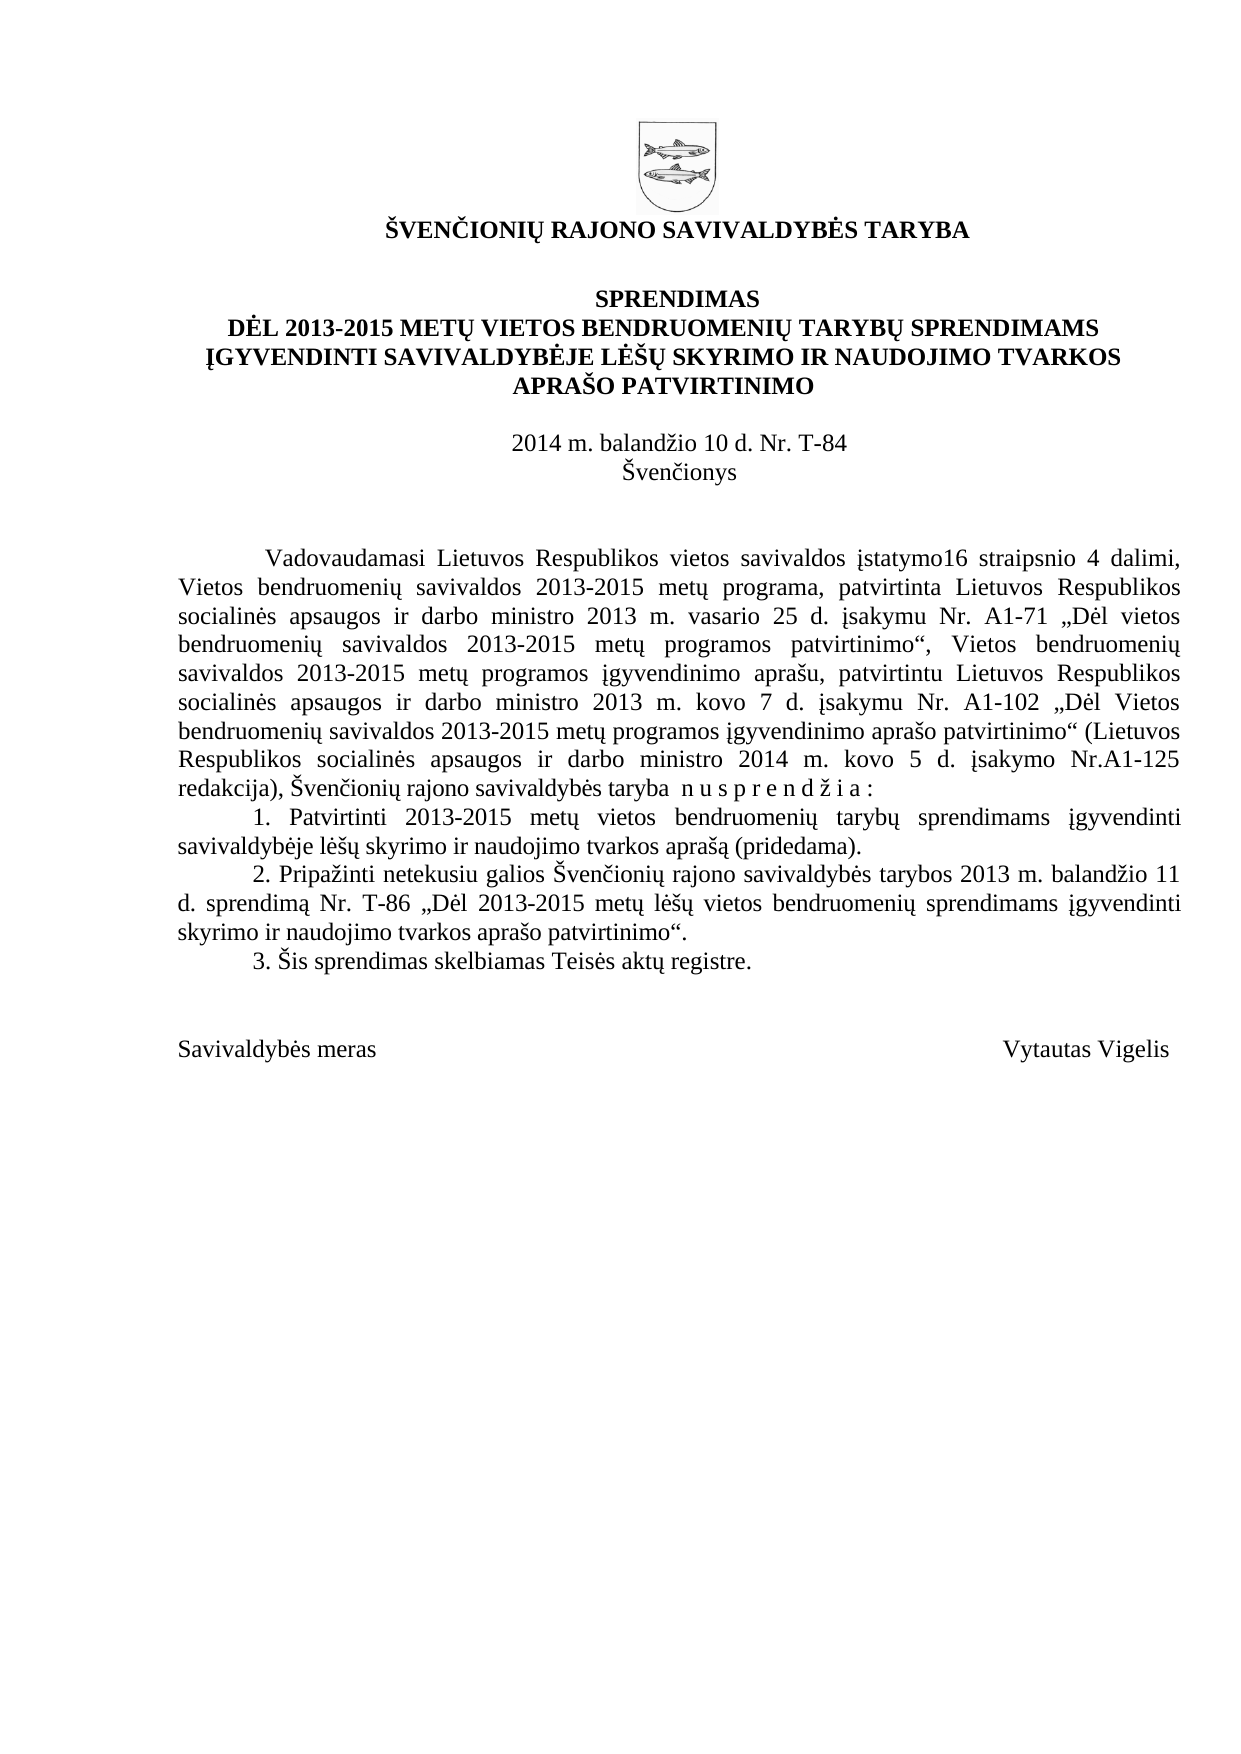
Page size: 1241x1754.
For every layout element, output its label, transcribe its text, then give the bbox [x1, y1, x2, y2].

text DĖL 2013-2015 METŲ VIETOS BENDRUOMENIŲ TARYBŲ SPRENDIMAMS ĮGYVENDINTI SAVIVALDYBĖJE LĖŠŲ SKYRIMO IR NAUDOJIMO TVARKOS APRAŠO PATVIRTINIMO [177, 313, 1150, 399]
text 2014 m. balandžio 10 d. Nr. T-84 [177, 428, 1181, 457]
text ŠVENČIONIŲ RAJONO SAVIVALDYBĖS TARYBA [174, 215, 1181, 244]
text Vadovaudamasi Lietuvos Respublikos vietos savivaldos įstatymo16 straipsnio 4 dalimi, Vietos bendruomenių savivaldos 2013-2015 metų programa, patvirtinta Lietuvos Respublikos socialinės apsaugos ir darbo ministro 2013 m. vasario 25 d. įsakymu Nr. A1-71 „Dėl vietos bendruomenių savivaldos 2013-2015 metų programos patvirtinimo“, Vietos bendruomenių savivaldos 2013-2015 metų programos įgyvendinimo aprašu, patvirtintu Lietuvos Respublikos socialinės apsaugos ir darbo ministro 2013 m. kovo 7 d. įsakymu Nr. A1-102 „Dėl Vietos bendruomenių savivaldos 2013-2015 metų programos įgyvendinimo aprašo patvirtinimo“ (Lietuvos Respublikos socialinės apsaugos ir darbo ministro 2014 m. kovo 5 d. įsakymo Nr.A1-125 redakcija), Švenčionių rajono savivaldybės taryba n u s p r e n d ž i a : [178, 543, 1181, 802]
text 2. Pripažinti netekusiu galios Švenčionių rajono savivaldybės tarybos 2013 m. balandžio 11 d. sprendimą Nr. T-86 „Dėl 2013-2015 metų lėšų vietos bendruomenių sprendimams įgyvendinti skyrimo ir naudojimo tvarkos aprašo patvirtinimo“. [177, 859, 1181, 946]
text 1. Patvirtinti 2013-2015 metų vietos bendruomenių tarybų sprendimams įgyvendinti savivaldybėje lėšų skyrimo ir naudojimo tvarkos aprašą (pridedama). [177, 802, 1181, 859]
text SPRENDIMAS [174, 284, 1181, 313]
text Savivaldybės meras Vytautas Vigelis [177, 1034, 1181, 1063]
text Švenčionys [177, 457, 1181, 486]
text 3. Šis sprendimas skelbiamas Teisės aktų registre. [177, 946, 1181, 974]
